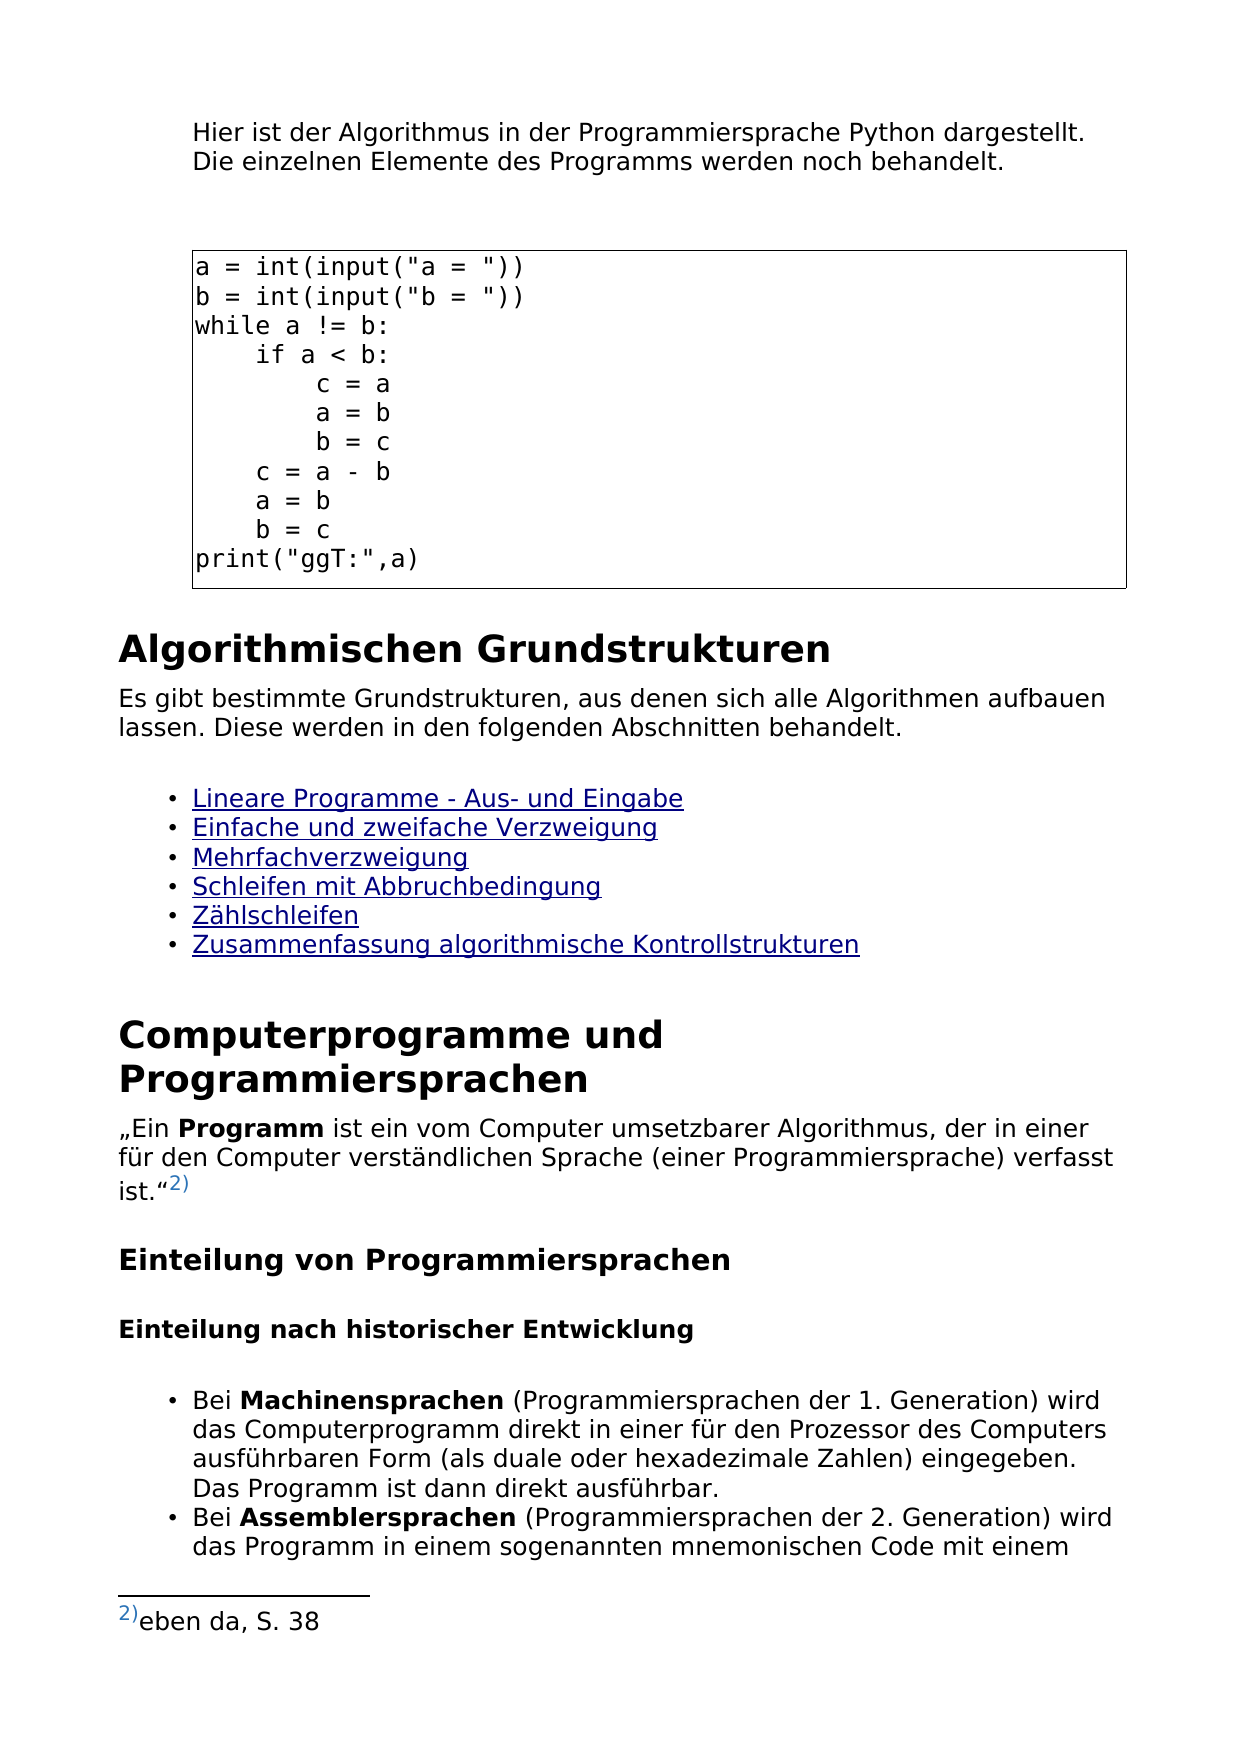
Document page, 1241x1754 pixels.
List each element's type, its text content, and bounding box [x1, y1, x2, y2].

table_header a = int(input("a = ")) b = int(input("b = ")) while a != b: if a < b: c = a a = b b = c c = a - b a = b b = c print("ggT:",a) [193, 251, 1126, 588]
list Bei Machinensprachen (Programmiersprachen der 1. Generation) wird das Computerprogramm direkt in einer für den Prozessor des Computers ausführbaren Form (als duale oder hexadezimale Zahlen) eingegeben. Das Programm ist dann direkt ausführbar. [177, 1386, 1122, 1503]
list Einfache und zweifache Verzweigung [177, 814, 1122, 843]
subtitle Computerprogramme und Programmiersprachen [118, 1014, 1122, 1101]
list Zusammenfassung algorithmische Kontrollstrukturen [177, 930, 1122, 959]
text eben da, S. 38 [118, 1602, 1122, 1636]
list Bei Assemblersprachen (Programmiersprachen der 2. Generation) wird das Programm in einem sogenannten mnemonischen Code mit einem [177, 1503, 1122, 1561]
list Hier ist der Algorithmus in der Programmiersprache Python dargestellt. Die einzelnen Elemente des Programms werden noch behandelt. [177, 118, 1122, 235]
subtitle Einteilung von Programmiersprachen [118, 1244, 1122, 1278]
list Lineare Programme - Aus- und Eingabe [177, 784, 1122, 814]
subtitle Algorithmischen Grundstrukturen [118, 628, 1122, 672]
text „Ein Programm ist ein vom Computer umsetzbarer Algorithmus, der in einer für den Computer verständlichen Sprache (einer Programmiersprache) verfasst ist.“ [118, 1114, 1122, 1206]
subtitle Einteilung nach historischer Entwicklung [118, 1315, 1122, 1344]
list Mehrfachverzweigung [177, 843, 1122, 872]
list Schleifen mit Abbruchbedingung [177, 872, 1122, 901]
list Zählschleifen [177, 901, 1122, 930]
text Es gibt bestimmte Grundstrukturen, aus denen sich alle Algorithmen aufbauen lassen. Diese werden in den folgenden Abschnitten behandelt. [118, 684, 1122, 742]
